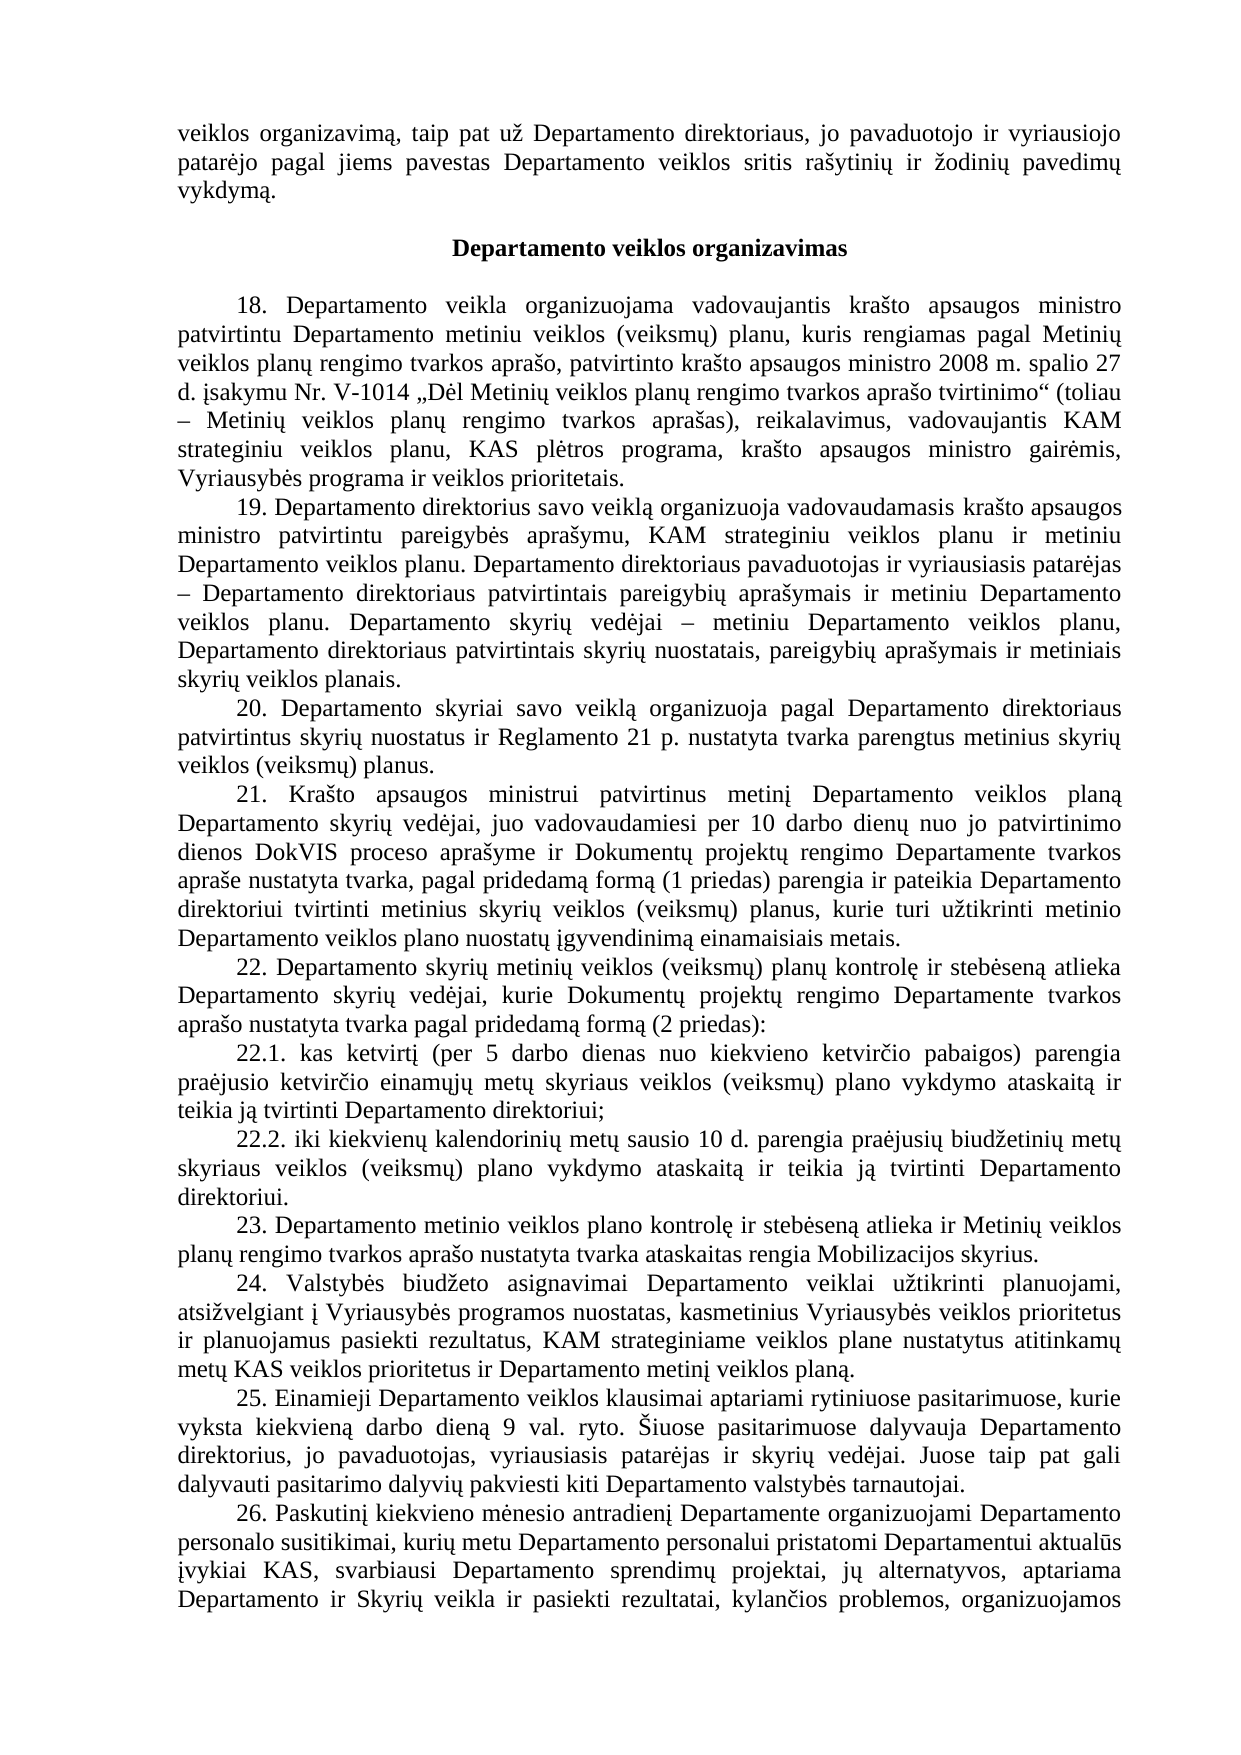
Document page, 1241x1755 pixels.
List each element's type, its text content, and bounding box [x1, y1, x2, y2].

text veiklos organizavimą, taip pat už Departamento direktoriaus, jo pavaduotojo ir vyriausiojo patarėjo pagal jiems pavestas Departamento veiklos sritis rašytinių ir žodinių pavedimų vykdymą. [177, 118, 1122, 204]
text 18. Departamento veikla organizuojama vadovaujantis krašto apsaugos ministro patvirtintu Departamento metiniu veiklos (veiksmų) planu, kuris rengiamas pagal Metinių veiklos planų rengimo tvarkos aprašo, patvirtinto krašto apsaugos ministro 2008 m. spalio 27 d. įsakymu Nr. V-1014 „Dėl Metinių veiklos planų rengimo tvarkos aprašo tvirtinimo“ (toliau – Metinių veiklos planų rengimo tvarkos aprašas), reikalavimus, vadovaujantis KAM strateginiu veiklos planu, KAS plėtros programa, krašto apsaugos ministro gairėmis, Vyriausybės programa ir veiklos prioritetais. [177, 291, 1122, 492]
text 25. Einamieji Departamento veiklos klausimai aptariami rytiniuose pasitarimuose, kurie vyksta kiekvieną darbo dieną 9 val. ryto. Šiuose pasitarimuose dalyvauja Departamento direktorius, jo pavaduotojas, vyriausiasis patarėjas ir skyrių vedėjai. Juose taip pat gali dalyvauti pasitarimo dalyvių pakviesti kiti Departamento valstybės tarnautojai. [177, 1383, 1122, 1498]
text 20. Departamento skyriai savo veiklą organizuoja pagal Departamento direktoriaus patvirtintus skyrių nuostatus ir Reglamento 21 p. nustatyta tvarka parengtus metinius skyrių veiklos (veiksmų) planus. [177, 693, 1122, 779]
text 26. Paskutinį kiekvieno mėnesio antradienį Departamente organizuojami Departamento personalo susitikimai, kurių metu Departamento personalui pristatomi Departamentui aktualūs įvykiai KAS, svarbiausi Departamento sprendimų projektai, jų alternatyvos, aptariama Departamento ir Skyrių veikla ir pasiekti rezultatai, kylančios problemos, organizuojamos [177, 1498, 1122, 1613]
text 23. Departamento metinio veiklos plano kontrolę ir stebėseną atlieka ir Metinių veiklos planų rengimo tvarkos aprašo nustatyta tvarka ataskaitas rengia Mobilizacijos skyrius. [177, 1211, 1122, 1268]
text 22.2. iki kiekvienų kalendorinių metų sausio 10 d. parengia praėjusių biudžetinių metų skyriaus veiklos (veiksmų) plano vykdymo ataskaitą ir teikia ją tvirtinti Departamento direktoriui. [177, 1124, 1122, 1211]
text 22. Departamento skyrių metinių veiklos (veiksmų) planų kontrolę ir stebėseną atlieka Departamento skyrių vedėjai, kurie Dokumentų projektų rengimo Departamente tvarkos aprašo nustatyta tvarka pagal pridedamą formą (2 priedas): [177, 952, 1122, 1038]
text 22.1. kas ketvirtį (per 5 darbo dienas nuo kiekvieno ketvirčio pabaigos) parengia praėjusio ketvirčio einamųjų metų skyriaus veiklos (veiksmų) plano vykdymo ataskaitą ir teikia ją tvirtinti Departamento direktoriui; [177, 1038, 1122, 1124]
text 19. Departamento direktorius savo veiklą organizuoja vadovaudamasis krašto apsaugos ministro patvirtintu pareigybės aprašymu, KAM strateginiu veiklos planu ir metiniu Departamento veiklos planu. Departamento direktoriaus pavaduotojas ir vyriausiasis patarėjas – Departamento direktoriaus patvirtintais pareigybių aprašymais ir metiniu Departamento veiklos planu. Departamento skyrių vedėjai – metiniu Departamento veiklos planu, Departamento direktoriaus patvirtintais skyrių nuostatais, pareigybių aprašymais ir metiniais skyrių veiklos planais. [177, 492, 1122, 693]
text 21. Krašto apsaugos ministrui patvirtinus metinį Departamento veiklos planą Departamento skyrių vedėjai, juo vadovaudamiesi per 10 darbo dienų nuo jo patvirtinimo dienos DokVIS proceso aprašyme ir Dokumentų projektų rengimo Departamente tvarkos apraše nustatyta tvarka, pagal pridedamą formą (1 priedas) parengia ir pateikia Departamento direktoriui tvirtinti metinius skyrių veiklos (veiksmų) planus, kurie turi užtikrinti metinio Departamento veiklos plano nuostatų įgyvendinimą einamaisiais metais. [177, 779, 1122, 952]
text 24. Valstybės biudžeto asignavimai Departamento veiklai užtikrinti planuojami, atsižvelgiant į Vyriausybės programos nuostatas, kasmetinius Vyriausybės veiklos prioritetus ir planuojamus pasiekti rezultatus, KAM strateginiame veiklos plane nustatytus atitinkamų metų KAS veiklos prioritetus ir Departamento metinį veiklos planą. [177, 1268, 1122, 1383]
text Departamento veiklos organizavimas [177, 233, 1122, 262]
